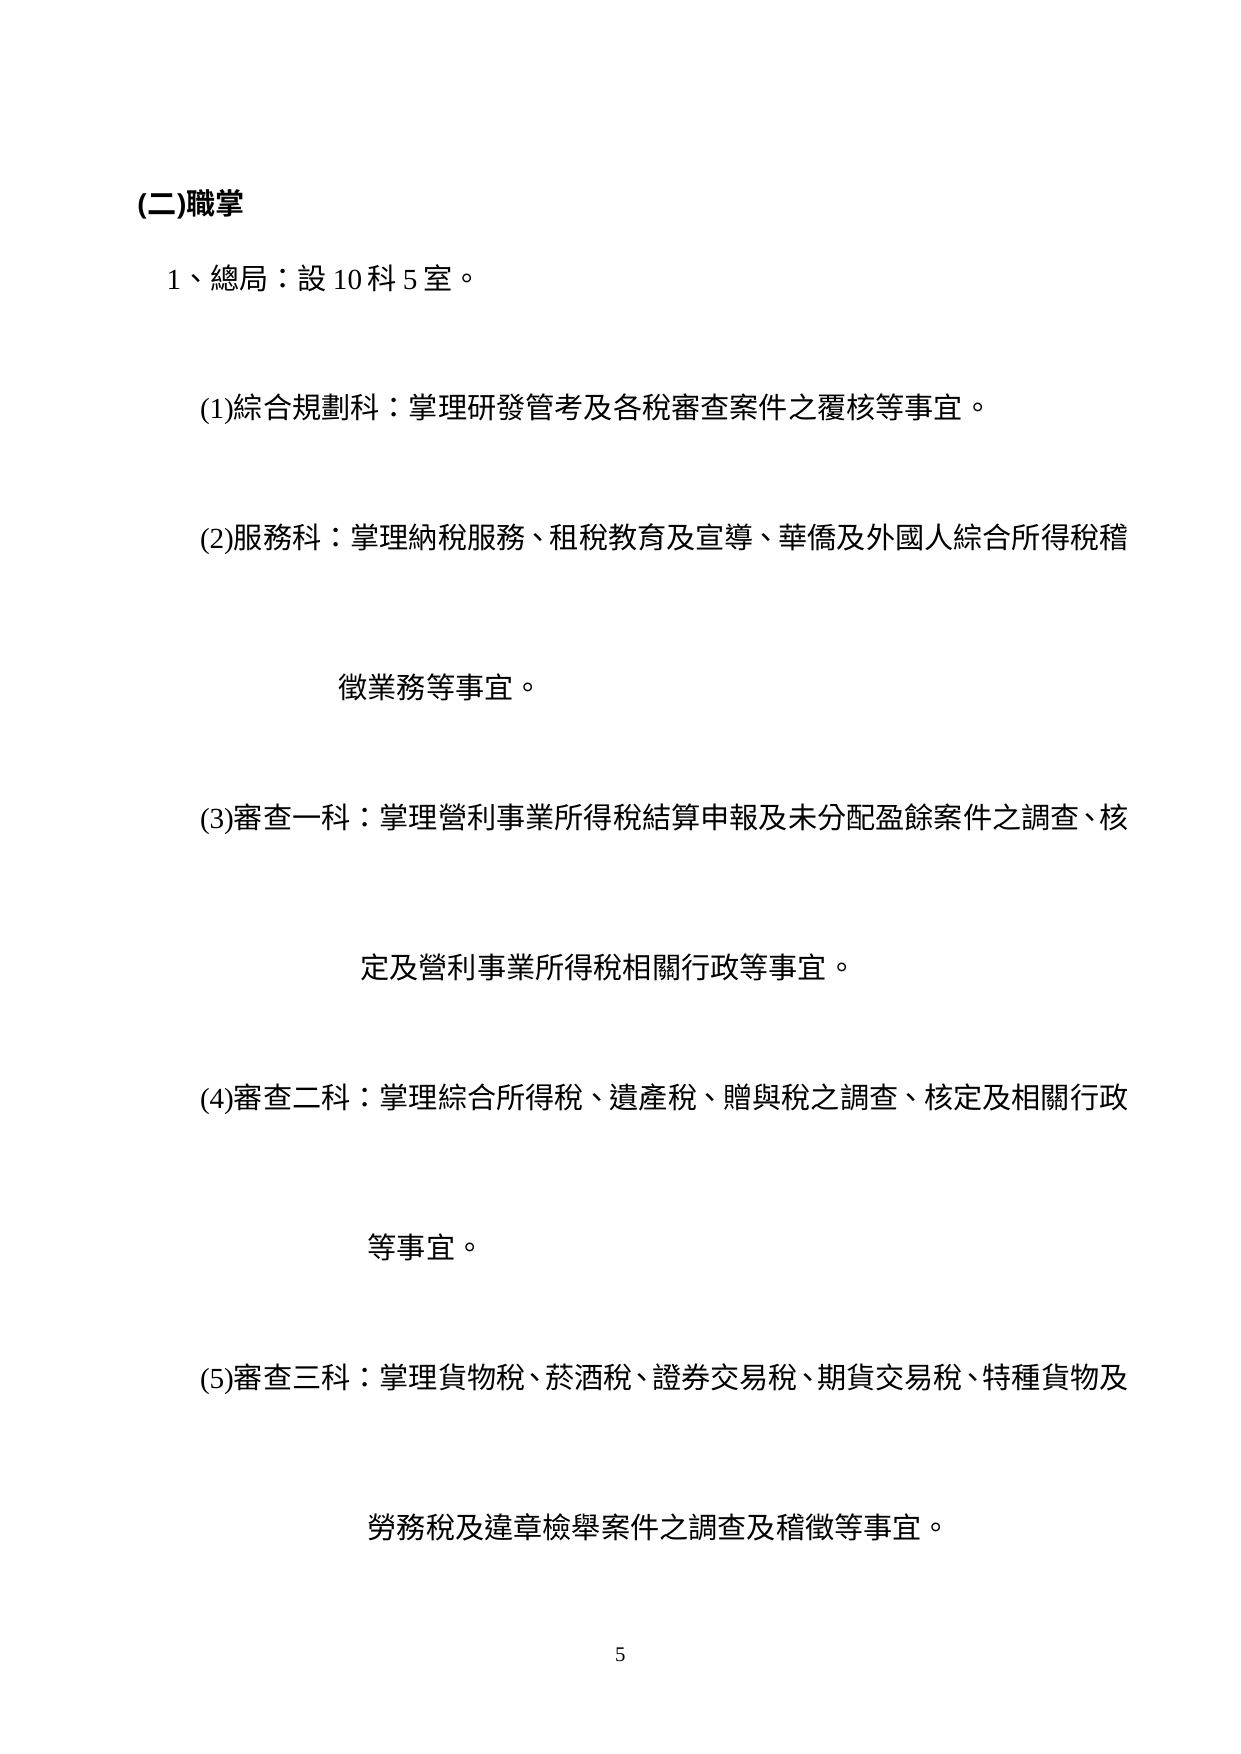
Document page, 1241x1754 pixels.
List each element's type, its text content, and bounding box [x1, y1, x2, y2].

text (3)審查一科：掌理營利事業所得稅結算申報及未分配盈餘案件之調查、核定及營利事業所得稅相關行政等事宜。 [200, 778, 1128, 1003]
text (1)綜合規劃科：掌理研發管考及各稅審查案件之覆核等事宜。 [200, 369, 1128, 444]
text 1、總局：設10科5室。 [137, 239, 1128, 314]
text (2)服務科：掌理納稅服務、租稅教育及宣導、華僑及外國人綜合所得稅稽徵業務等事宜。 [200, 498, 1128, 723]
text (4)審查二科：掌理綜合所得稅、遺產稅、贈與稅之調查、核定及相關行政等事宜。 [200, 1058, 1128, 1283]
text (5)審查三科：掌理貨物稅、菸酒稅、證券交易稅、期貨交易稅、特種貨物及勞務稅及違章檢舉案件之調查及稽徵等事宜。 [200, 1338, 1128, 1563]
subtitle (二)職掌 [137, 164, 1128, 239]
